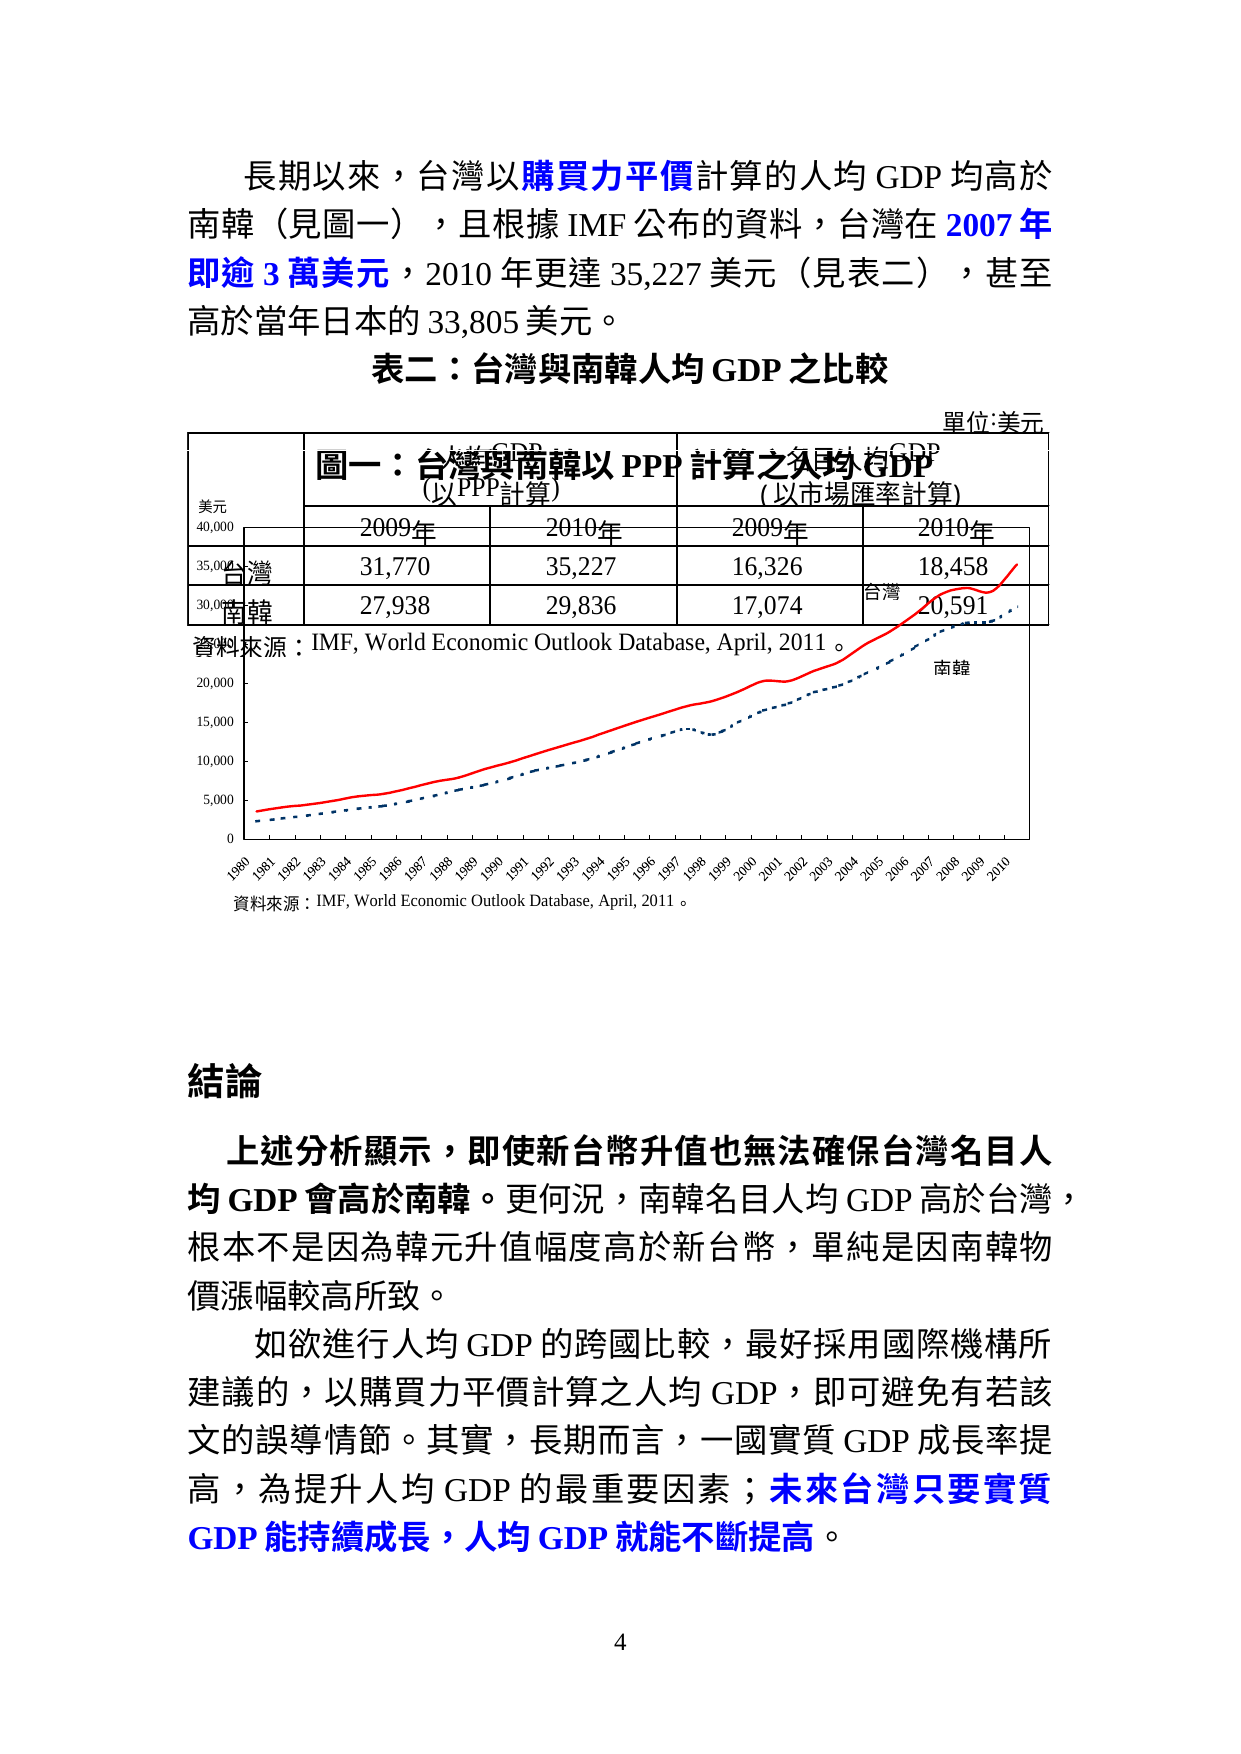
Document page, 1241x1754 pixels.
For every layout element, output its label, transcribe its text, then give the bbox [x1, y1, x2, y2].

text 結論 [187, 1052, 1053, 1106]
text 圖一：台灣與南韓以PPP計算之人均GDP [462, 464, 491, 487]
text 長期以來，台灣以購買力平價計算的人均GDP均高於南韓（見圖一），且根據IMF公布的資料，台灣在2007年即逾3萬美元，2010年更達35,227美元（見表二），甚至高於當年日本的33,805美元。 [678, 434, 975, 505]
text 圖一：台灣與南韓以PPP計算之人均GDP [315, 439, 676, 487]
text 上述分析顯示，即使新台幣升值也無法確保台灣名目人均GDP會高於南韓。更何況，南韓名目人均GDP高於台灣，根本不是因為韓元升值幅度高於新台幣，單純是因南韓物價漲幅較高所致。 [187, 1125, 1053, 1318]
text 長期以來，台灣以購買力平價計算的人均GDP均高於南韓（見圖一），且根據IMF公布的資料，台灣在2007年即逾3萬美元，2010年更達35,227美元（見表二），甚至高於當年日本的33,805美元。 [543, 487, 676, 505]
text 圖一：台灣與南韓以PPP計算之人均GDP [678, 439, 959, 487]
text 長期以來，台灣以購買力平價計算的人均GDP均高於南韓（見圖一），且根據IMF公布的資料，台灣在2007年即逾3萬美元，2010年更達35,227美元（見表二），甚至高於當年日本的33,805美元。 [305, 434, 676, 505]
text 如欲進行人均GDP的跨國比較，最好採用國際機構所建議的，以購買力平價計算之人均GDP，即可避免有若該文的誤導情節。其實，長期而言，一國實質GDP成長率提高，為提升人均GDP的最重要因素；未來台灣只要實質GDP能持續成長，人均GDP就能不斷提高。 [187, 1318, 1053, 1559]
text 表二：台灣與南韓人均GDP之比較 [187, 343, 1053, 391]
text 長期以來，台灣以購買力平價計算的人均GDP均高於南韓（見圖一），且根據IMF公布的資料，台灣在2007年即逾3萬美元，2010年更達35,227美元（見表二），甚至高於當年日本的33,805美元。 [187, 150, 1053, 343]
